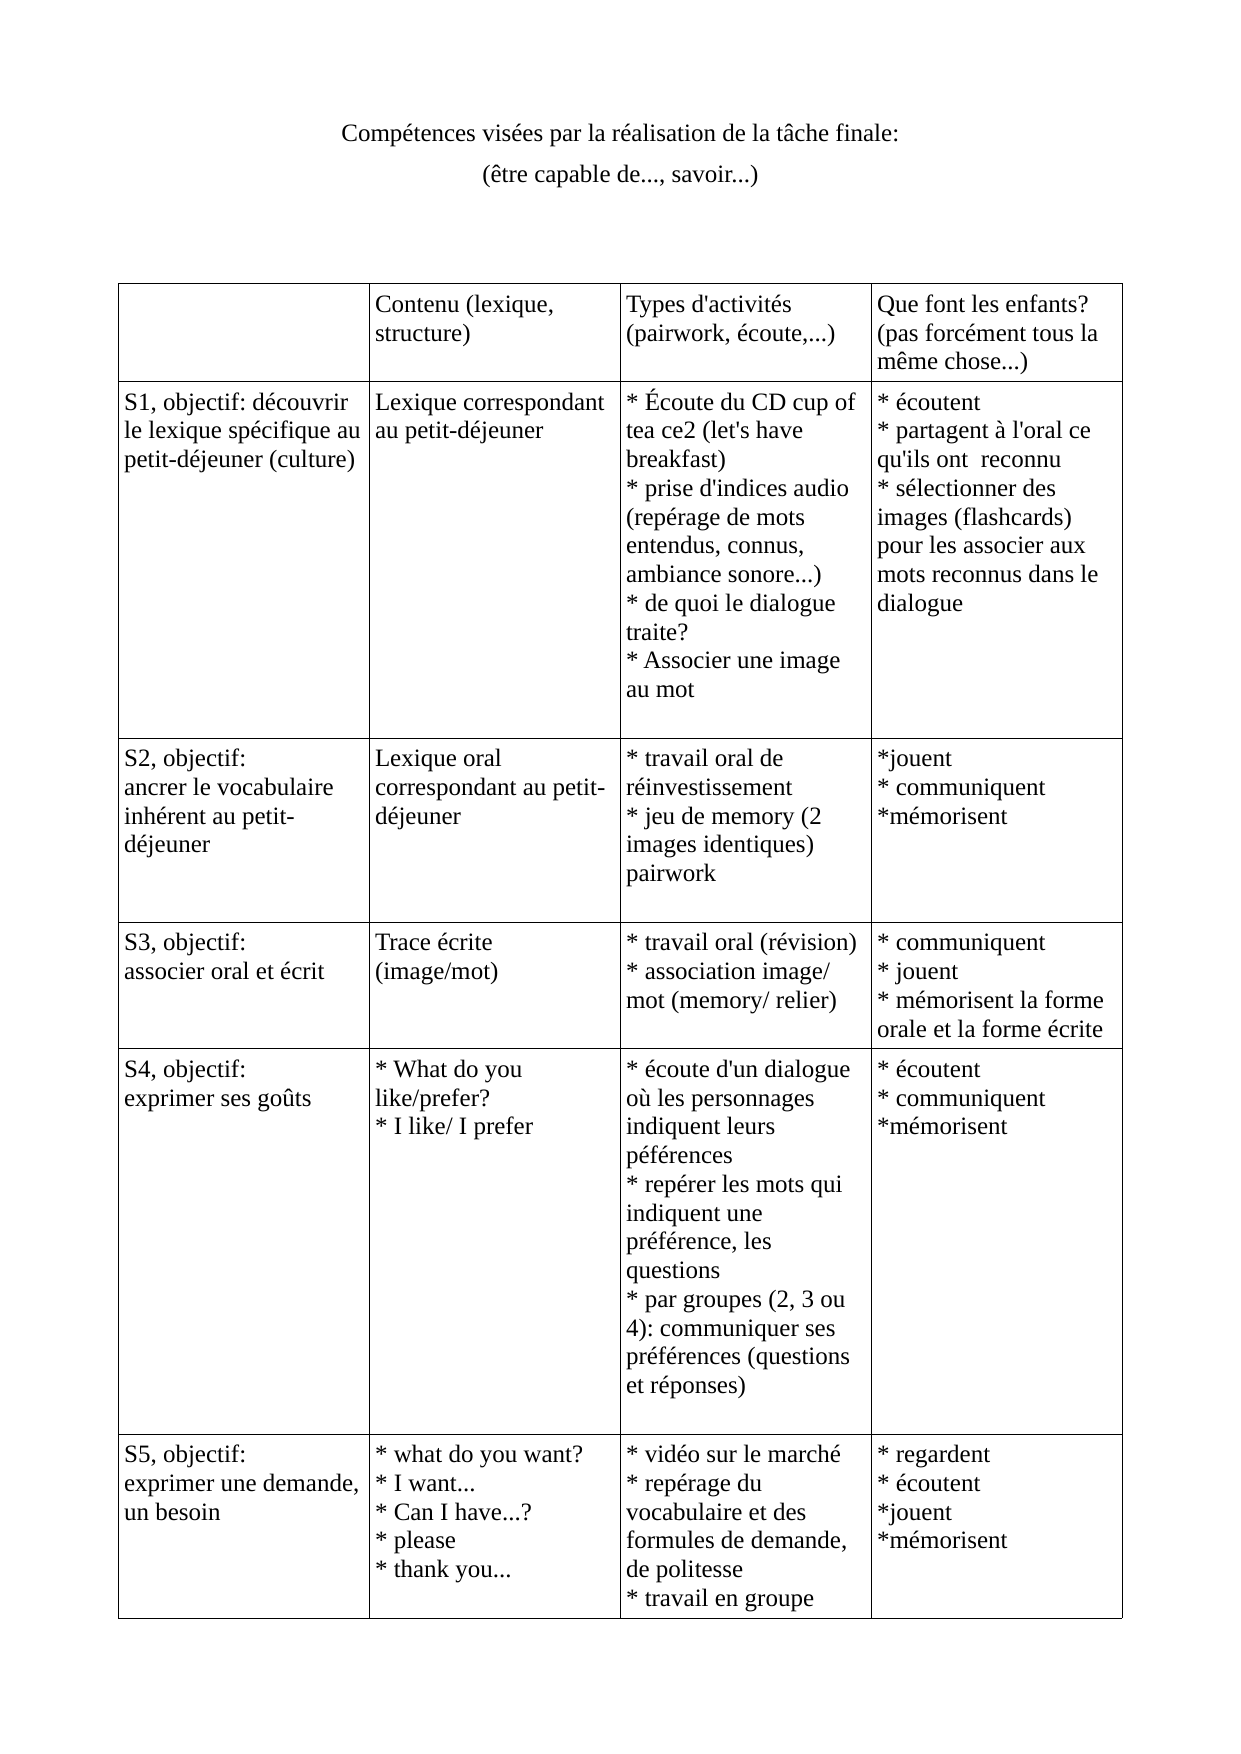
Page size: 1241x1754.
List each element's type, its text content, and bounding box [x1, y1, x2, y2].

table_cell S4, objectif: exprimer ses goûts [119, 1049, 369, 1433]
table_cell * écoutent * partagent à l'oral ce qu'ils ont reconnu * sélectionner des images (flashcards) pour les associer aux mots reconnus dans le dialogue [872, 382, 1122, 737]
table_cell S3, objectif: associer oral et écrit [119, 923, 369, 1048]
table_cell * regardent * écoutent *jouent *mémorisent [872, 1435, 1122, 1617]
table_header Que font les enfants? (pas forcément tous la même chose...) [872, 284, 1122, 381]
table_header Types d'activités (pairwork, écoute,...) [621, 284, 871, 381]
table_cell * vidéo sur le marché * repérage du vocabulaire et des formules de demande, de politesse * travail en groupe [621, 1435, 871, 1617]
table_cell Trace écrite (image/mot) [370, 923, 620, 1048]
table_cell * travail oral de réinvestissement * jeu de memory (2 images identiques) pairwork [621, 739, 871, 922]
table_cell *jouent * communiquent *mémorisent [872, 739, 1122, 922]
text Compétences visées par la réalisation de la tâche finale: [118, 118, 1122, 147]
table_cell Lexique correspondant au petit-déjeuner [370, 382, 620, 737]
table_header [119, 284, 369, 381]
table_cell * what do you want? * I want... * Can I have...? * please * thank you... [370, 1435, 620, 1617]
table_cell * Écoute du CD cup of tea ce2 (let's have breakfast) * prise d'indices audio (repérage de mots entendus, connus, ambiance sonore...) * de quoi le dialogue traite? * Associer une image au mot [621, 382, 871, 737]
table_cell * écoute d'un dialogue où les personnages indiquent leurs péférences * repérer les mots qui indiquent une préférence, les questions * par groupes (2, 3 ou 4): communiquer ses préférences (questions et réponses) [621, 1049, 871, 1433]
table_cell * écoutent * communiquent *mémorisent [872, 1049, 1122, 1433]
table_cell * travail oral (révision) * association image/ mot (memory/ relier) [621, 923, 871, 1048]
table_cell Lexique oral correspondant au petit-déjeuner [370, 739, 620, 922]
table_cell * communiquent * jouent * mémorisent la forme orale et la forme écrite [872, 923, 1122, 1048]
table_cell * What do you like/prefer? * I like/ I prefer [370, 1049, 620, 1433]
table_cell S1, objectif: découvrir le lexique spécifique au petit-déjeuner (culture) [119, 382, 369, 737]
text (être capable de..., savoir...) [118, 159, 1122, 188]
table_cell S5, objectif: exprimer une demande, un besoin [119, 1435, 369, 1617]
table_header Contenu (lexique, structure) [370, 284, 620, 381]
table_cell S2, objectif: ancrer le vocabulaire inhérent au petit-déjeuner [119, 739, 369, 922]
